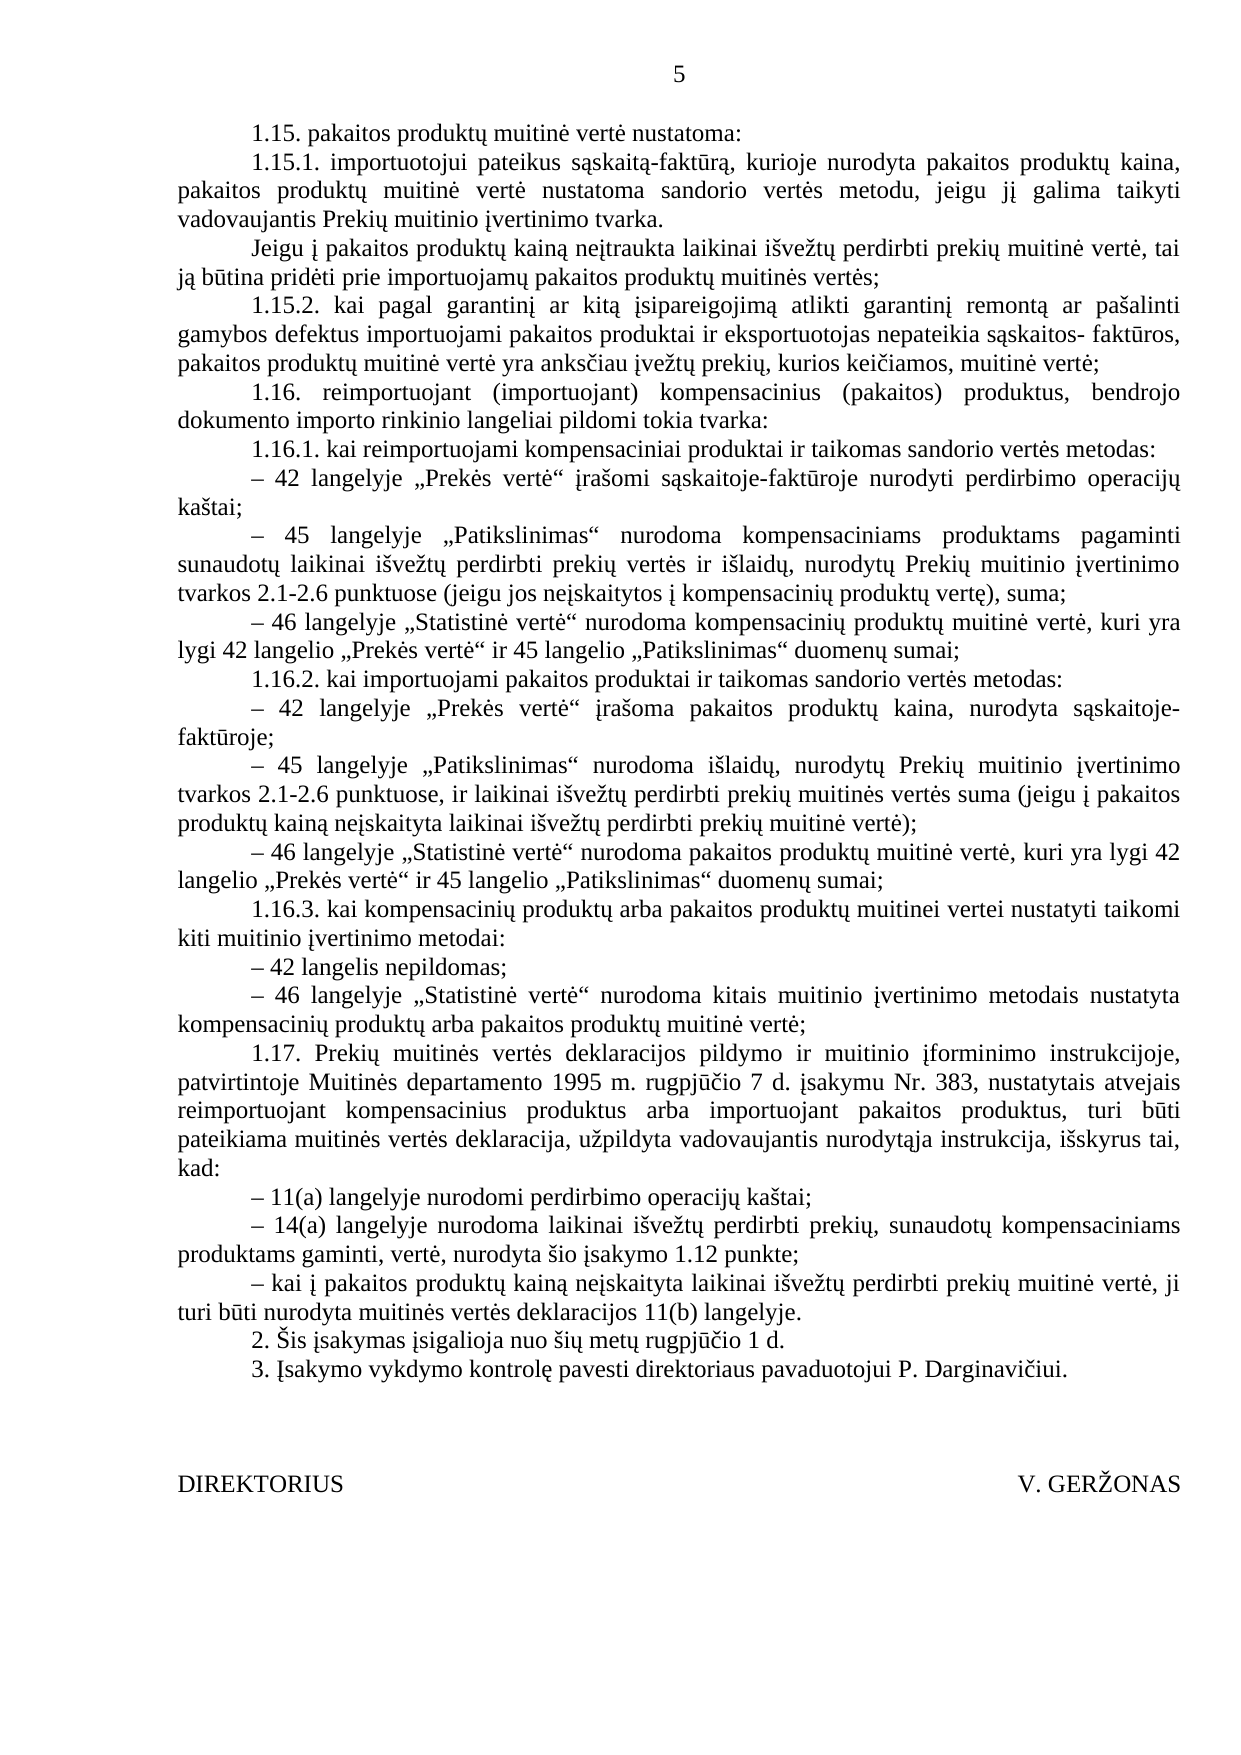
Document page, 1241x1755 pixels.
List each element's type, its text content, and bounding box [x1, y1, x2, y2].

text – 46 langelyje „Statistinė vertė“ nurodoma pakaitos produktų muitinė vertė, kuri yra lygi 42 langelio „Prekės vertė“ ir 45 langelio „Patikslinimas“ duomenų sumai; [177, 837, 1181, 894]
text DIREKTORIUS V. GERŽONAS [177, 1469, 1181, 1498]
text 1.16.3. kai kompensacinių produktų arba pakaitos produktų muitinei vertei nustatyti taikomi kiti muitinio įvertinimo metodai: [177, 894, 1181, 952]
text 1.16.1. kai reimportuojami kompensaciniai produktai ir taikomas sandorio vertės metodas: [177, 434, 1181, 463]
text 1.15.2. kai pagal garantinį ar kitą įsipareigojimą atlikti garantinį remontą ar pašalinti gamybos defektus importuojami pakaitos produktai ir eksportuotojas nepateikia sąskaitos- faktūros, pakaitos produktų muitinė vertė yra anksčiau įvežtų prekių, kurios keičiamos, muitinė vertė; [177, 291, 1181, 377]
text – 46 langelyje „Statistinė vertė“ nurodoma kitais muitinio įvertinimo metodais nustatyta kompensacinių produktų arba pakaitos produktų muitinė vertė; [177, 981, 1181, 1038]
text 3. Įsakymo vykdymo kontrolę pavesti direktoriaus pavaduotojui P. Darginavičiui. [177, 1354, 1181, 1383]
text – 45 langelyje „Patikslinimas“ nurodoma kompensaciniams produktams pagaminti sunaudotų laikinai išvežtų perdirbti prekių vertės ir išlaidų, nurodytų Prekių muitinio įvertinimo tvarkos 2.1-2.6 punktuose (jeigu jos neįskaitytos į kompensacinių produktų vertę), suma; [177, 521, 1181, 607]
text – 42 langelyje „Prekės vertė“ įrašoma pakaitos produktų kaina, nurodyta sąskaitoje-faktūroje; [177, 693, 1181, 751]
text 2. Šis įsakymas įsigalioja nuo šių metų rugpjūčio 1 d. [177, 1326, 1181, 1354]
text 1.15. pakaitos produktų muitinė vertė nustatoma: [177, 118, 1181, 147]
text – 45 langelyje „Patikslinimas“ nurodoma išlaidų, nurodytų Prekių muitinio įvertinimo tvarkos 2.1-2.6 punktuose, ir laikinai išvežtų perdirbti prekių muitinės vertės suma (jeigu į pakaitos produktų kainą neįskaityta laikinai išvežtų perdirbti prekių muitinė vertė); [177, 751, 1181, 837]
text 1.17. Prekių muitinės vertės deklaracijos pildymo ir muitinio įforminimo instrukcijoje, patvirtintoje Muitinės departamento 1995 m. rugpjūčio 7 d. įsakymu Nr. 383, nustatytais atvejais reimportuojant kompensacinius produktus arba importuojant pakaitos produktus, turi būti pateikiama muitinės vertės deklaracija, užpildyta vadovaujantis nurodytąja instrukcija, išskyrus tai, kad: [177, 1038, 1181, 1182]
text – 42 langelyje „Prekės vertė“ įrašomi sąskaitoje-faktūroje nurodyti perdirbimo operacijų kaštai; [177, 463, 1181, 521]
text – 11(a) langelyje nurodomi perdirbimo operacijų kaštai; [177, 1182, 1181, 1211]
text 1.15.1. importuotojui pateikus sąskaitą-faktūrą, kurioje nurodyta pakaitos produktų kaina, pakaitos produktų muitinė vertė nustatoma sandorio vertės metodu, jeigu jį galima taikyti vadovaujantis Prekių muitinio įvertinimo tvarka. [177, 147, 1181, 233]
text – 14(a) langelyje nurodoma laikinai išvežtų perdirbti prekių, sunaudotų kompensaciniams produktams gaminti, vertė, nurodyta šio įsakymo 1.12 punkte; [177, 1211, 1181, 1268]
text 1.16. reimportuojant (importuojant) kompensacinius (pakaitos) produktus, bendrojo dokumento importo rinkinio langeliai pildomi tokia tvarka: [177, 377, 1181, 434]
text 1.16.2. kai importuojami pakaitos produktai ir taikomas sandorio vertės metodas: [177, 664, 1181, 693]
text – 46 langelyje „Statistinė vertė“ nurodoma kompensacinių produktų muitinė vertė, kuri yra lygi 42 langelio „Prekės vertė“ ir 45 langelio „Patikslinimas“ duomenų sumai; [177, 607, 1181, 664]
text – 42 langelis nepildomas; [177, 952, 1181, 981]
text – kai į pakaitos produktų kainą neįskaityta laikinai išvežtų perdirbti prekių muitinė vertė, ji turi būti nurodyta muitinės vertės deklaracijos 11(b) langelyje. [177, 1268, 1181, 1326]
text Jeigu į pakaitos produktų kainą neįtraukta laikinai išvežtų perdirbti prekių muitinė vertė, tai ją būtina pridėti prie importuojamų pakaitos produktų muitinės vertės; [177, 233, 1181, 291]
